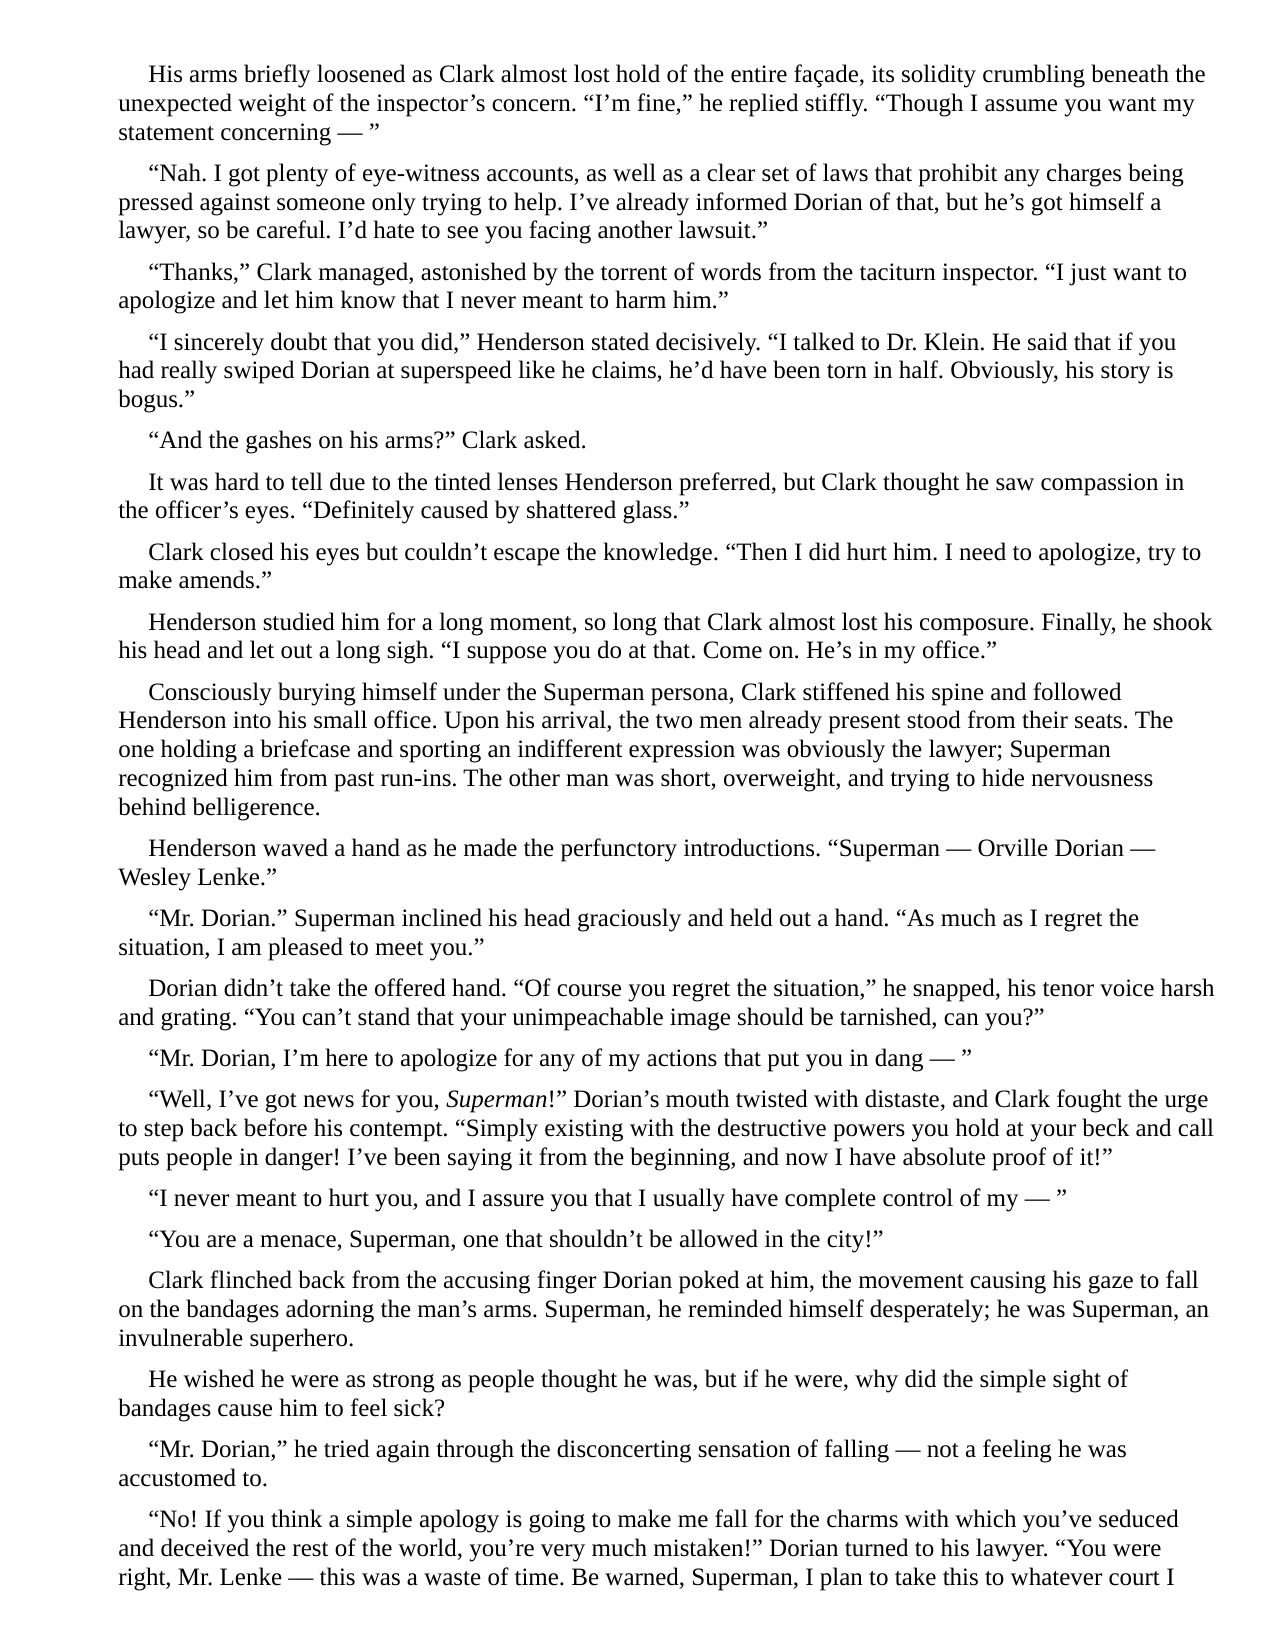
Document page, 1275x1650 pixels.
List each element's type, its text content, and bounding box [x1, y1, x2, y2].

text Henderson studied him for a long moment, so long that Clark almost lost his composure. Finally, he shook his head and let out a long sigh. “I suppose you do at that. Come on. He’s in my office.” [118, 607, 1216, 664]
text Henderson waved a hand as he made the perfunctory introductions. “Superman — Orville Dorian — Wesley Lenke.” [118, 833, 1216, 890]
text “Well, I’ve got news for you, Superman!” Dorian’s mouth twisted with distaste, and Clark fought the urge to step back before his contempt. “Simply existing with the destructive powers you hold at your beck and call puts people in danger! I’ve been saying it from the beginning, and now I have absolute proof of it!” [118, 1084, 1216, 1170]
text Clark flinched back from the accusing finger Dorian poked at him, the movement causing his gaze to fall on the bandages adorning the man’s arms. Superman, he reminded himself desperately; he was Superman, an invulnerable superhero. [118, 1265, 1216, 1352]
text “Mr. Dorian, I’m here to apologize for any of my actions that put you in dang — ” [118, 1043, 1216, 1072]
text “Nah. I got plenty of eye-witness accounts, as well as a clear set of laws that prohibit any charges being pressed against someone only trying to help. I’ve already informed Dorian of that, but he’s got himself a lawyer, so be careful. I’d hate to see you facing another lawsuit.” [118, 158, 1216, 244]
text “I never meant to hurt you, and I assure you that I usually have complete control of my — ” [118, 1183, 1216, 1212]
text Consciously burying himself under the Superman persona, Clark stiffened his spine and followed Henderson into his small office. Upon his arrival, the two men already present stood from their seats. The one holding a briefcase and sporting an indifferent expression was obviously the lawyer; Superman recognized him from past run-ins. The other man was short, overweight, and trying to hide nervousness behind belligerence. [118, 677, 1216, 820]
text “I sincerely doubt that you did,” Henderson stated decisively. “I talked to Dr. Klein. He said that if you had really swiped Dorian at superspeed like he claims, he’d have been torn in half. Obviously, his story is bogus.” [118, 327, 1216, 413]
text Clark closed his eyes but couldn’t escape the knowledge. “Then I did hurt him. I need to apologize, try to make amends.” [118, 537, 1216, 594]
text “No! If you think a simple apology is going to make me fall for the charms with which you’ve seduced and deceived the rest of the world, you’re very much mistaken!” Dorian turned to his lawyer. “You were right, Mr. Lenke — this was a waste of time. Be warned, Superman, I plan to take this to whatever court I [118, 1504, 1216, 1590]
text He wished he were as strong as people thought he was, but if he were, why did the simple sight of bandages cause him to feel sick? [118, 1364, 1216, 1422]
text Dorian didn’t take the offered hand. “Of course you regret the situation,” he snapped, his tenor voice harsh and grating. “You can’t stand that your unimpeachable image should be tarnished, can you?” [118, 973, 1216, 1030]
text “You are a menace, Superman, one that shouldn’t be allowed in the city!” [118, 1224, 1216, 1253]
text “Mr. Dorian,” he tried again through the disconcerting sensation of falling — not a feeling he was accustomed to. [118, 1434, 1216, 1492]
text It was hard to tell due to the tinted lenses Henderson preferred, but Clark thought he saw compassion in the officer’s eyes. “Definitely caused by shattered glass.” [118, 467, 1216, 524]
text “Mr. Dorian.” Superman inclined his head graciously and held out a hand. “As much as I regret the situation, I am pleased to meet you.” [118, 903, 1216, 960]
text His arms briefly loosened as Clark almost lost hold of the entire façade, its solidity crumbling beneath the unexpected weight of the inspector’s concern. “I’m fine,” he replied stiffly. “Though I assume you want my statement concerning — ” [118, 59, 1216, 145]
text “And the gashes on his arms?” Clark asked. [118, 425, 1216, 454]
text “Thanks,” Clark managed, astonished by the torrent of words from the taciturn inspector. “I just want to apologize and let him know that I never meant to harm him.” [118, 257, 1216, 314]
